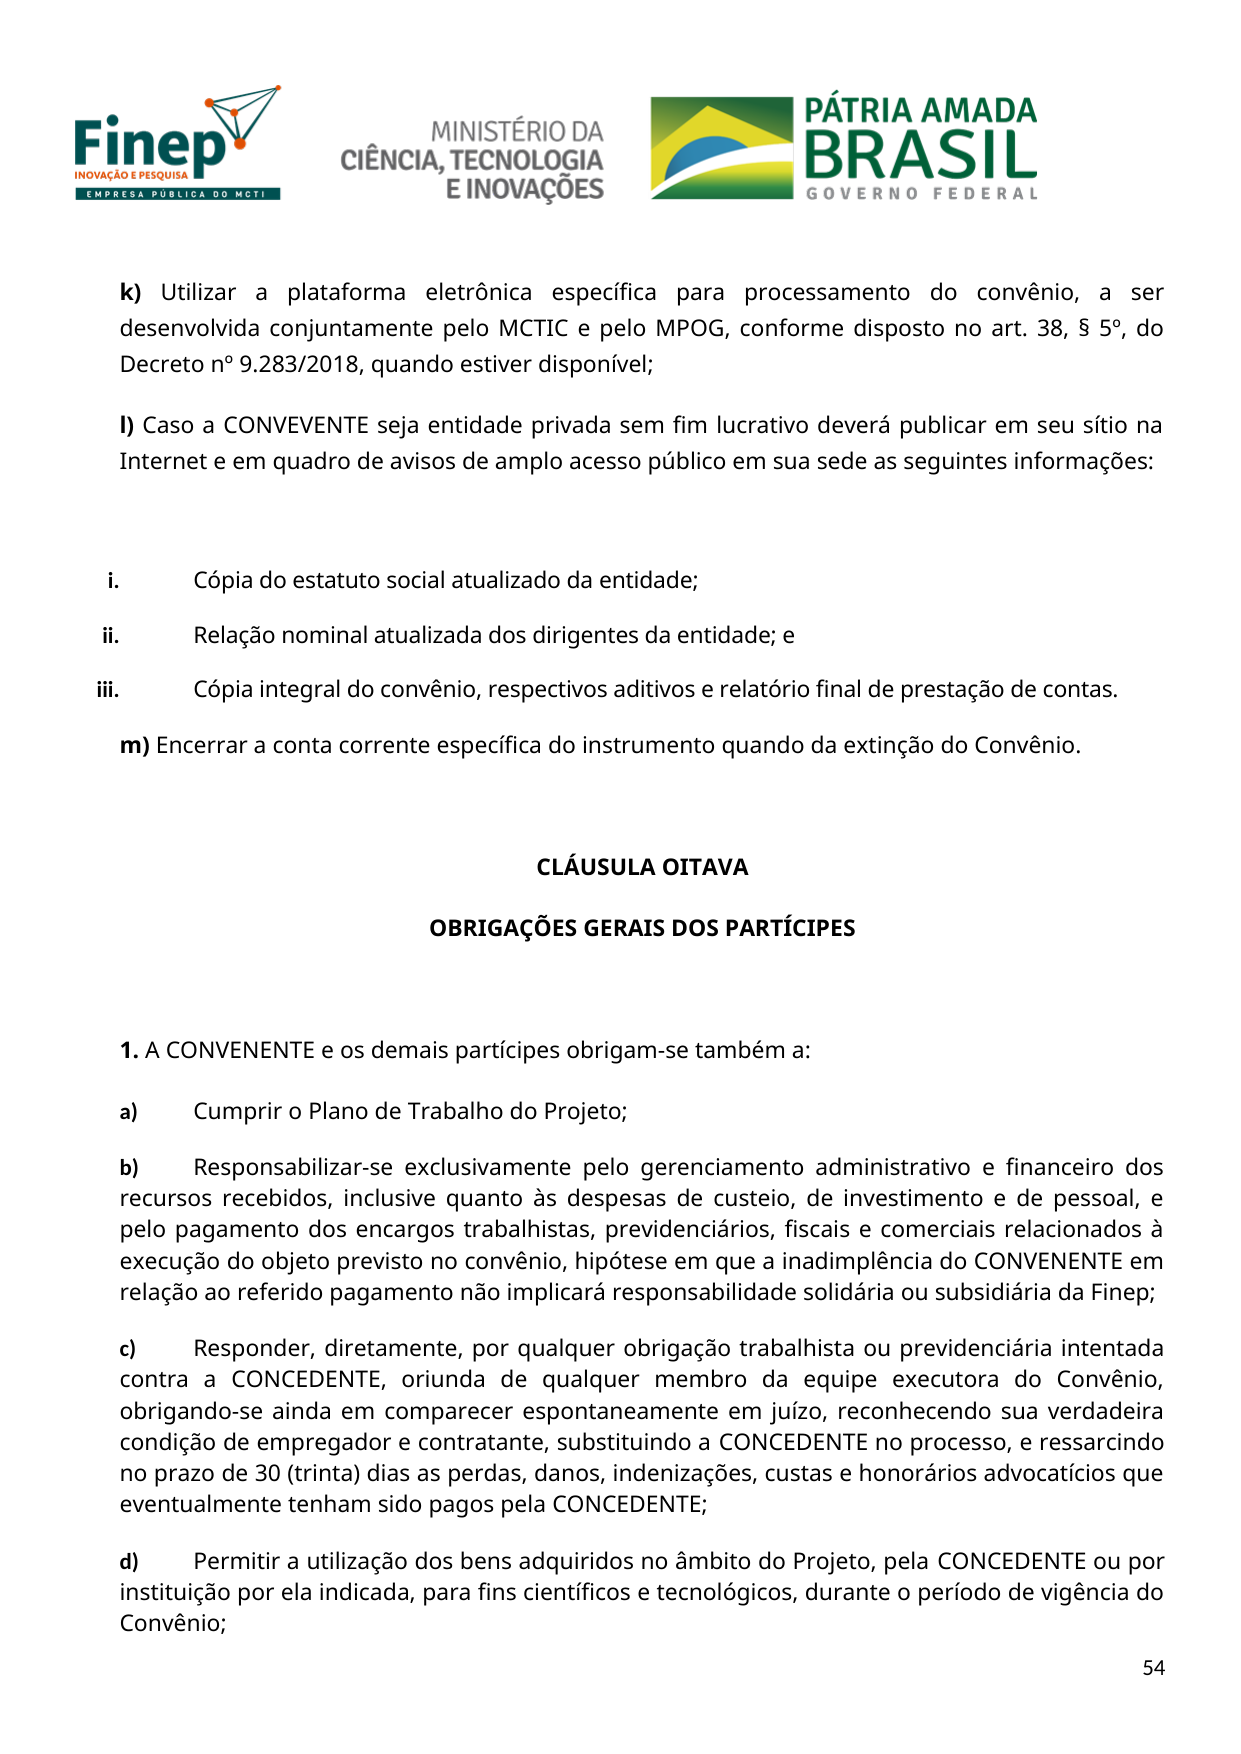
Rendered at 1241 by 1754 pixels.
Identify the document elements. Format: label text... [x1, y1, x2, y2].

list m) Encerrar a conta corrente específica do instrumento quando da extinção do Convênio. [119, 729, 1165, 760]
list OBRIGAÇÕES GERAIS DOS PARTÍCIPES [119, 912, 1165, 943]
text 1. A CONVENENTE e os demais partícipes obrigam-se também a: [119, 1034, 1165, 1065]
list Cumprir o Plano de Trabalho do Projeto; [119, 1095, 1165, 1126]
list k) Utilizar a plataforma eletrônica específica para processamento do convênio, a ser desenvolvida conjuntamente pelo MCTIC e pelo MPOG, conforme disposto no art. 38, § 5º, do Decreto nº 9.283/2018, quando estiver disponível; [119, 276, 1165, 379]
list Permitir a utilização dos bens adquiridos no âmbito do Projeto, pela CONCEDENTE ou por instituição por ela indicada, para fins científicos e tecnológicos, durante o período de vigência do Convênio; [119, 1545, 1165, 1638]
list Responsabilizar-se exclusivamente pelo gerenciamento administrativo e financeiro dos recursos recebidos, inclusive quanto às despesas de custeio, de investimento e de pessoal, e pelo pagamento dos encargos trabalhistas, previdenciários, fiscais e comerciais relacionados à execução do objeto previsto no convênio, hipótese em que a inadimplência do CONVENENTE em relação ao referido pagamento não implicará responsabilidade solidária ou subsidiária da Finep; [119, 1151, 1165, 1307]
list Cópia integral do convênio, respectivos aditivos e relatório final de prestação de contas. [119, 673, 1165, 704]
list l) Caso a CONVEVENTE seja entidade privada sem fim lucrativo deverá publicar em seu sítio na Internet e em quadro de avisos de amplo acesso público em sua sede as seguintes informações: [119, 409, 1165, 476]
list Cópia do estatuto social atualizado da entidade; [119, 564, 1165, 596]
list Relação nominal atualizada dos dirigentes da entidade; e [119, 619, 1165, 650]
list CLÁUSULA OITAVA [119, 851, 1165, 882]
list Responder, diretamente, por qualquer obrigação trabalhista ou previdenciária intentada contra a CONCEDENTE, oriunda de qualquer membro da equipe executora do Convênio, obrigando-se ainda em comparecer espontaneamente em juízo, reconhecendo sua verdadeira condição de empregador e contratante, substituindo a CONCEDENTE no processo, e ressarcindo no prazo de 30 (trinta) dias as perdas, danos, indenizações, custas e honorários advocatícios que eventualmente tenham sido pagos pela CONCEDENTE; [119, 1332, 1165, 1520]
